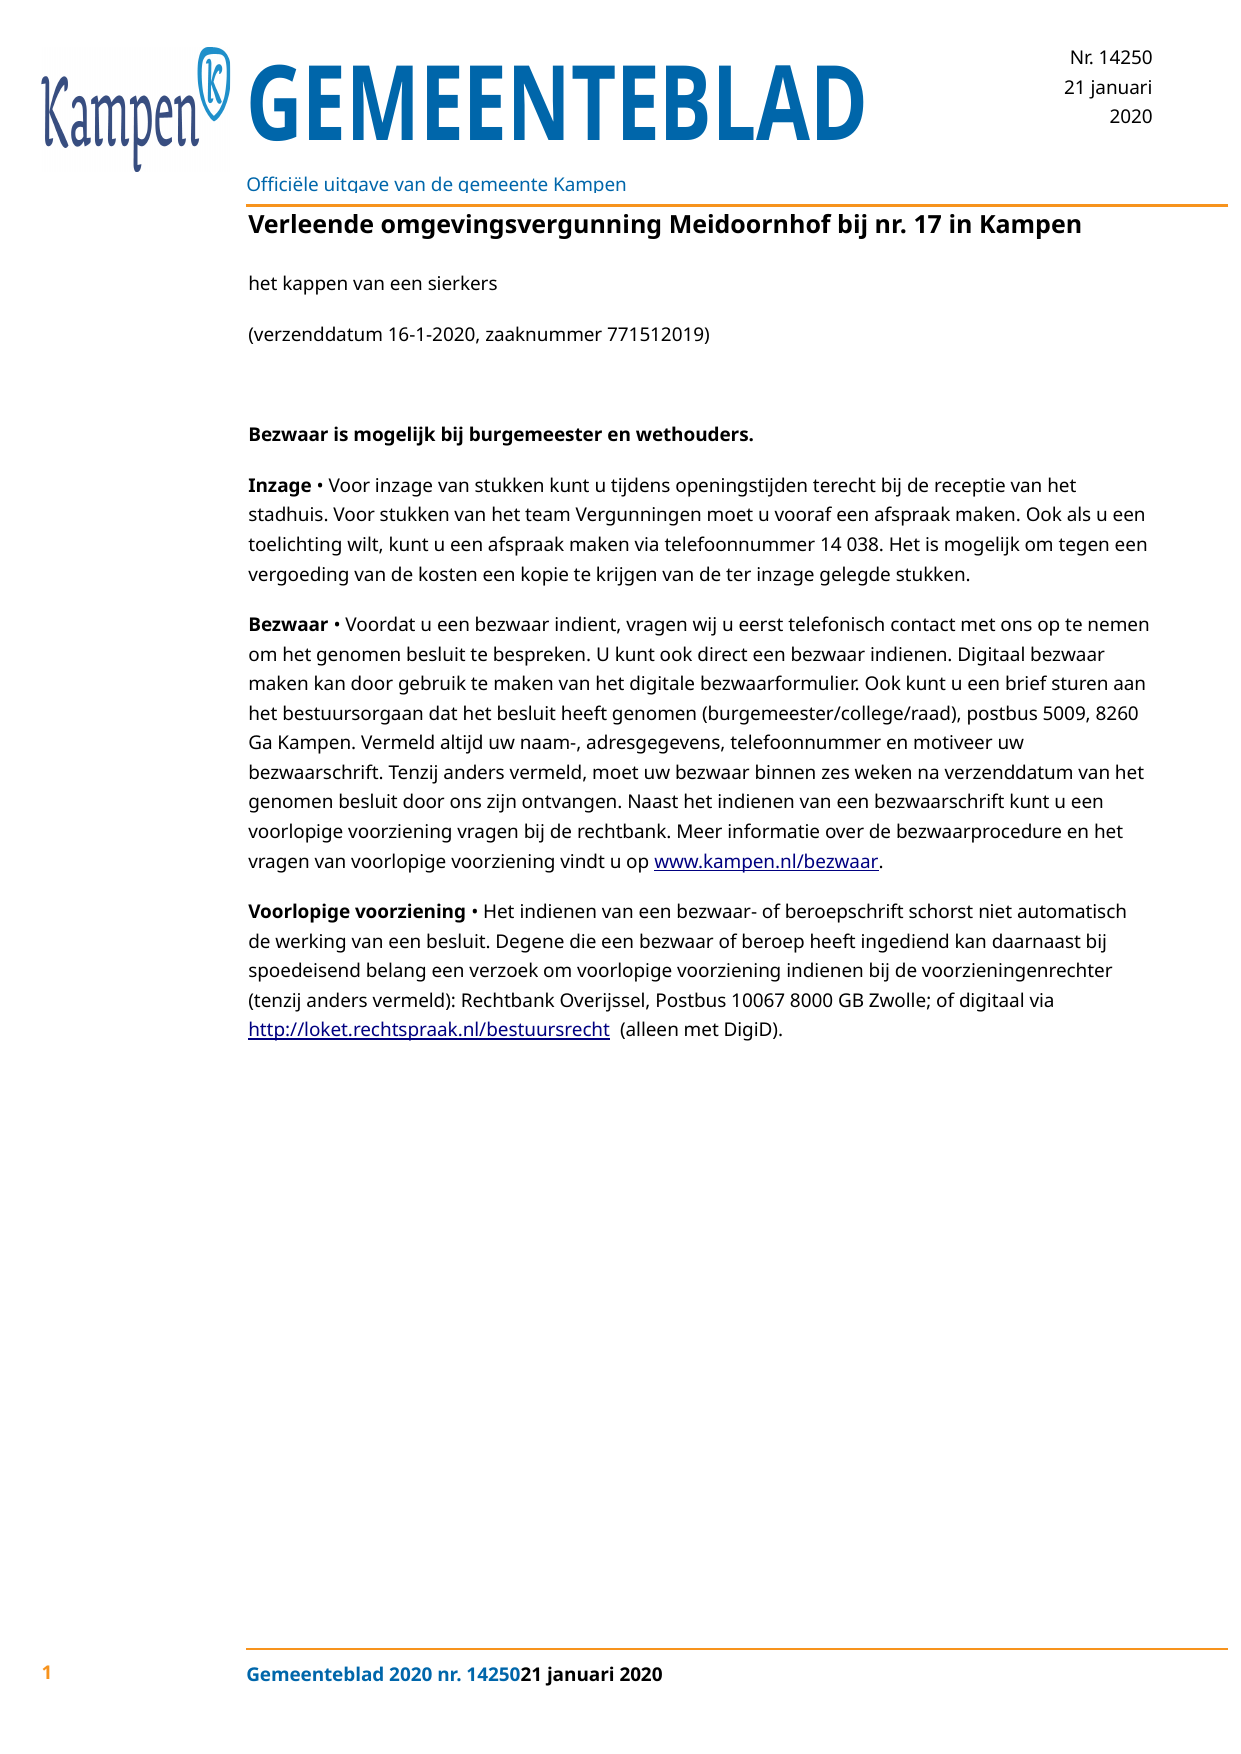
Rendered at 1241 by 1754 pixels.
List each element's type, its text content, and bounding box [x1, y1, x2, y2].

text Bezwaar • Voordat u een bezwaar indient, vragen wij u eerst telefonisch contact met ons op te nemen om het genomen besluit te bespreken. U kunt ook direct een bezwaar indienen. Digitaal bezwaar maken kan door gebruik te maken van het digitale bezwaarformulier. Ook kunt u een brief sturen aan het bestuursorgaan dat het besluit heeft genomen (burgemeester/college/raad), postbus 5009, 8260 Ga Kampen. Vermeld altijd uw naam-, adresgegevens, telefoonnummer en motiveer uw bezwaarschrift. Tenzij anders vermeld, moet uw bezwaar binnen zes weken na verzenddatum van het genomen besluit door ons zijn ontvangen. Naast het indienen van een bezwaarschrift kunt u een voorlopige voorziening vragen bij de rechtbank. Meer informatie over de bezwaarprocedure en het vragen van voorlopige voorziening vindt u op www.kampen.nl/bezwaar. [248, 611, 1152, 873]
text het kappen van een sierkers [248, 270, 1152, 296]
picture [41, 47, 231, 172]
text Voorlopige voorziening • Het indienen van een bezwaar- of beroepschrift schorst niet automatisch de werking van een besluit. Degene die een bezwaar of beroep heeft ingediend kan daarnaast bij spoedeisend belang een verzoek om voorlopige voorziening indienen bij de voorzieningenrechter (tenzij anders vermeld): Rechtbank Overijssel, Postbus 10067 8000 GB Zwolle; of digitaal via http://loket.rechtspraak.nl/bestuursrecht (alleen met DigiD). [248, 898, 1152, 1042]
text (verzenddatum 16-1-2020, zaaknummer 771512019) [248, 321, 1152, 346]
text Inzage • Voor inzage van stukken kunt u tijdens openingstijden terecht bij de receptie van het stadhuis. Voor stukken van het team Vergunningen moet u vooraf een afspraak maken. Ook als u een toelichting wilt, kunt u een afspraak maken via telefoonnummer 14 038. Het is mogelijk om tegen een vergoeding van de kosten een kopie te krijgen van de ter inzage gelegde stukken. [248, 472, 1152, 586]
text Bezwaar is mogelijk bij burgemeester en wethouders. [248, 422, 1152, 447]
text Verleende omgevingsvergunning Meidoornhof bij nr. 17 in Kampen [248, 207, 1152, 241]
